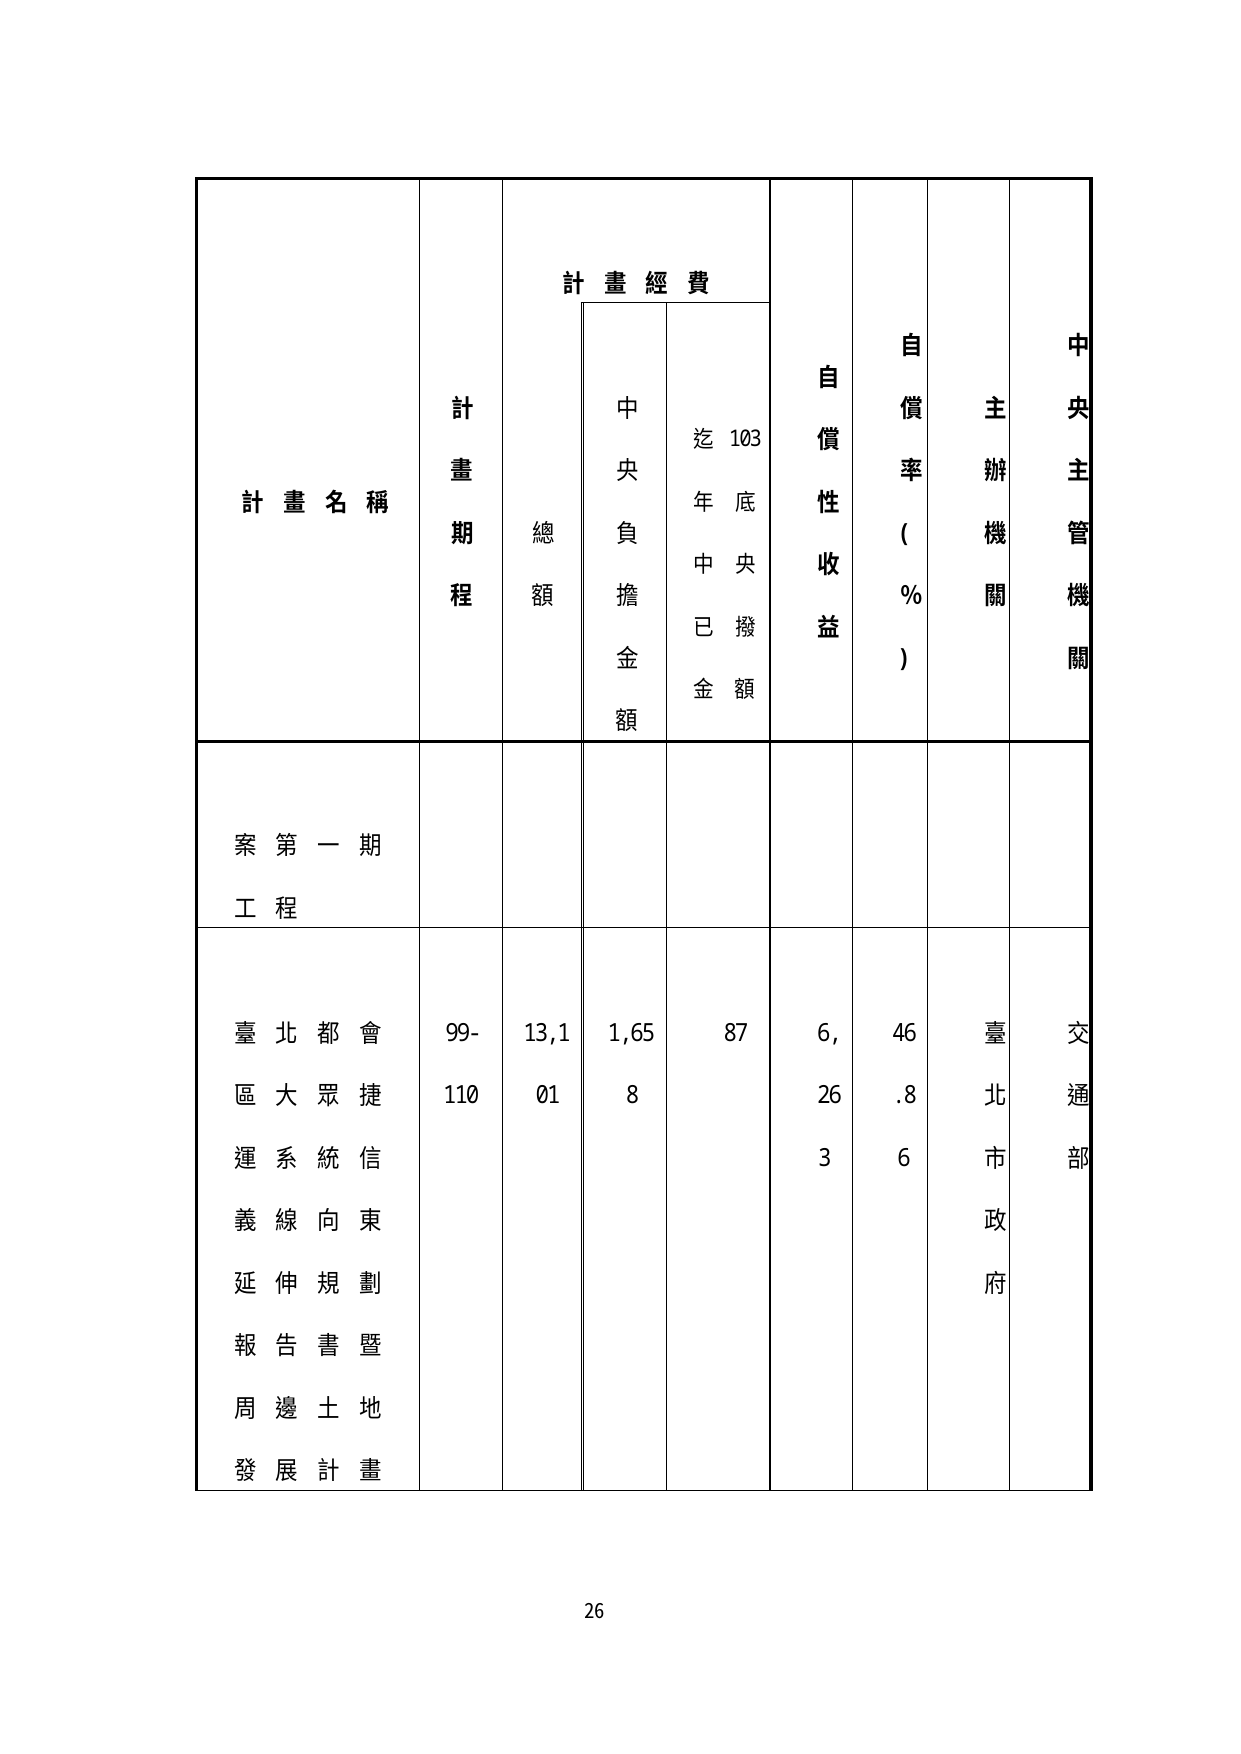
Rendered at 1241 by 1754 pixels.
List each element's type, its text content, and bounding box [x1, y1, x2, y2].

table_header 計畫經費 [503, 180, 769, 302]
table_cell 13,101 [503, 928, 581, 1490]
table_cell [584, 743, 666, 927]
table_cell 99-110 [420, 928, 502, 1490]
table_cell [667, 743, 769, 927]
table_cell [1010, 743, 1089, 927]
table_cell [771, 743, 852, 927]
table_header 計畫 期程 [420, 180, 502, 740]
table_header 計畫名稱 [198, 180, 419, 740]
table_cell 交通部 [1010, 928, 1089, 1490]
table_header 中央主管機關 [1010, 180, 1089, 740]
table_cell 46.86 [853, 928, 927, 1490]
table_cell 臺北都會區大眾捷運系統信義線向東延伸規劃報告書暨周邊土地發展計畫 [198, 928, 419, 1490]
table_cell [420, 743, 502, 927]
table_cell 中央負擔金額 [584, 303, 666, 740]
table_header 自償性收益 [771, 180, 852, 740]
table_cell 案第一期工程 [198, 743, 419, 927]
table_cell 6,263 [771, 928, 852, 1490]
table_cell 總 額 [503, 302, 581, 740]
table_cell 1,658 [584, 928, 666, 1490]
table_cell 迄103年底中央已撥金額 [667, 303, 769, 740]
table_cell [853, 743, 927, 927]
table_header 自償率(％) [853, 180, 927, 740]
table_cell 臺北市政府 [928, 928, 1009, 1490]
table_header 主辦 機關 [928, 180, 1009, 740]
table_cell [928, 743, 1009, 927]
table_cell [503, 743, 581, 927]
table_cell 87 [667, 928, 769, 1490]
